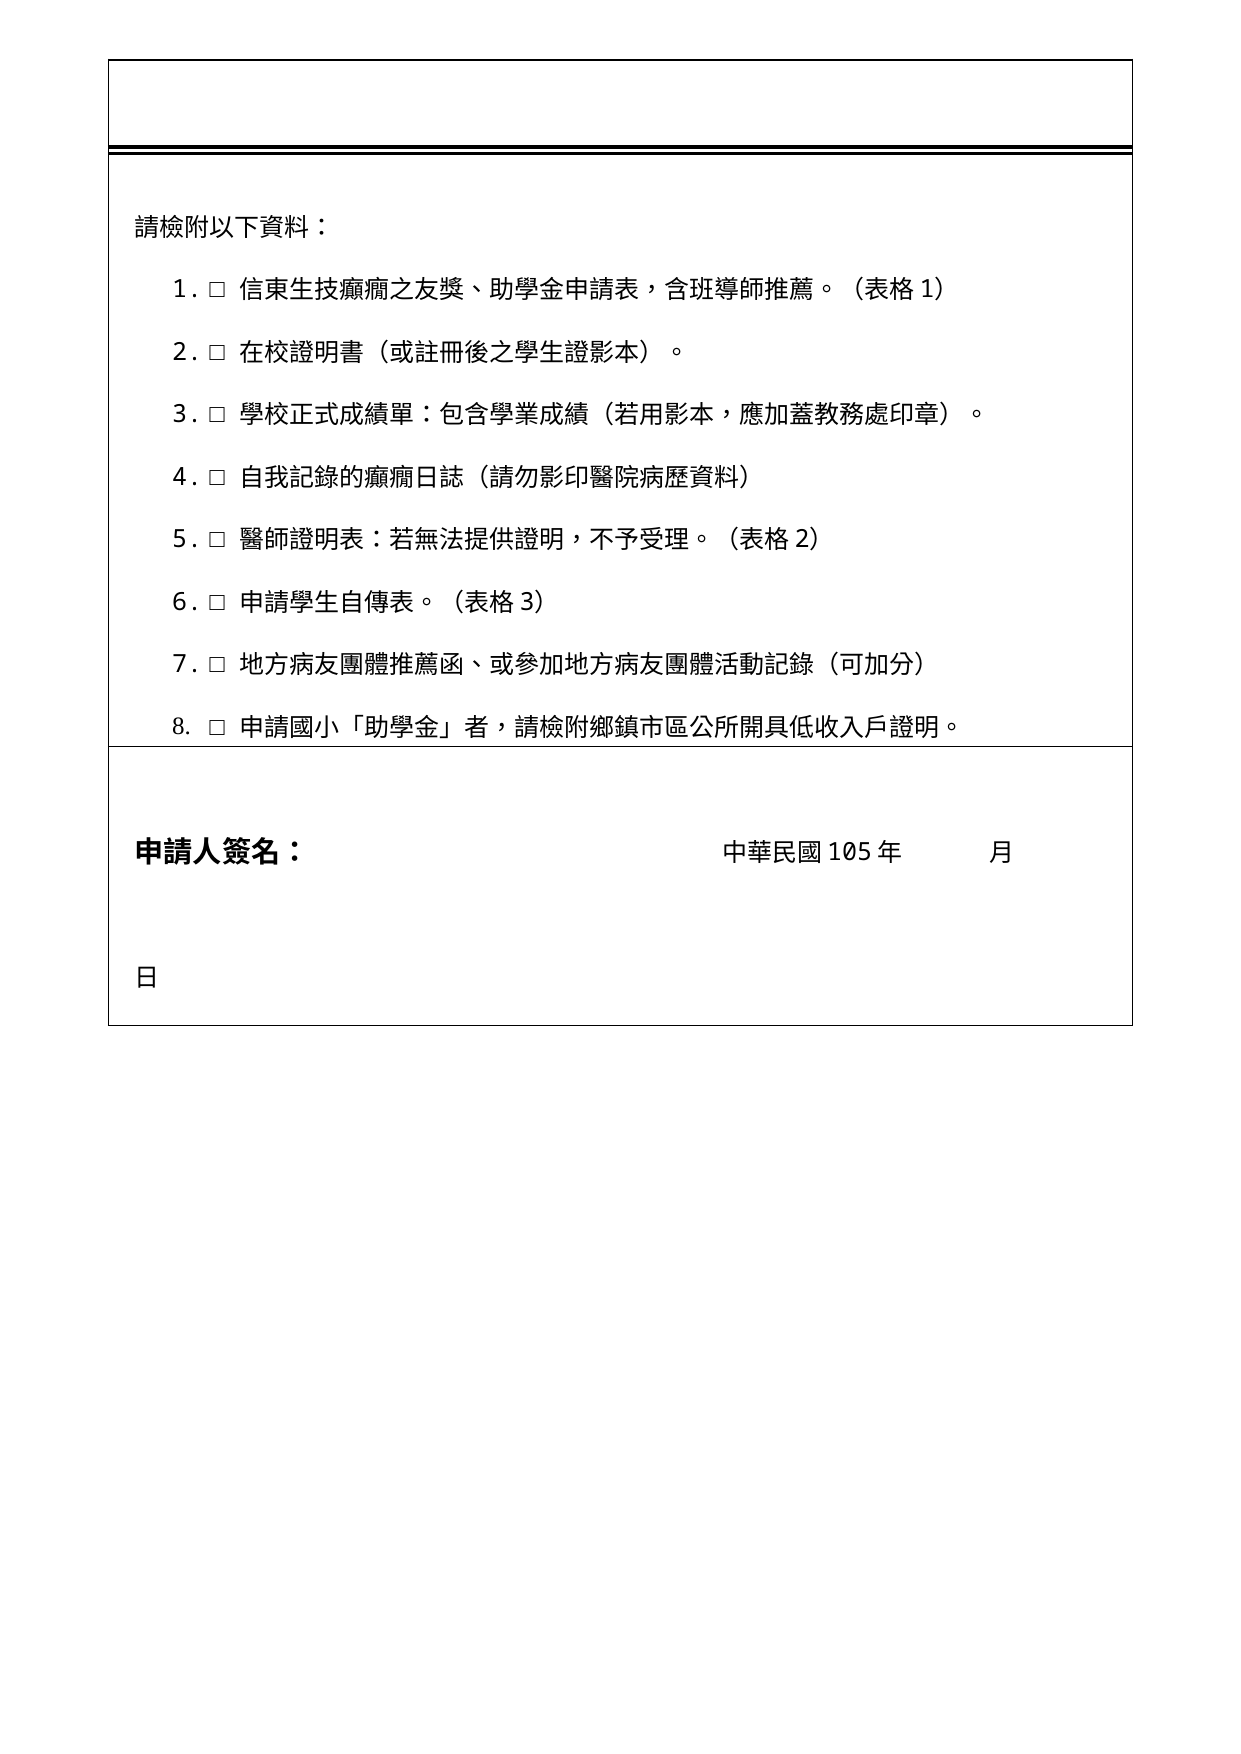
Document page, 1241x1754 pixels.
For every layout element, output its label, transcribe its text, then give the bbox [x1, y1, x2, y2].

table_cell 申請人簽名： 中華民國105年 月 日 [109, 747, 1132, 1025]
table_cell 班導師簽名： [109, 61, 1132, 145]
table_cell 請檢附以下資料： □ 信東生技癲癇之友獎、助學金申請表，含班導師推薦。（表格1） □ 在校證明書（或註冊後之學生證影本）。 □ 學校正式成績單：包含學業成績（若用影本，應加蓋教務處印章）。 □ 自我記錄的癲癇日誌（請勿影印醫院病歷資料） □ 醫師證明表：若無法提供證明，不予受理。（表格2） □ 申請學生自傳表。（表格3） □ 地方病友團體推薦函、或參加地方病友團體活動記錄（可加分） □ 申請國小「助學金」者，請檢附鄉鎮市區公所開具低收入戶證明。 [109, 155, 1132, 746]
